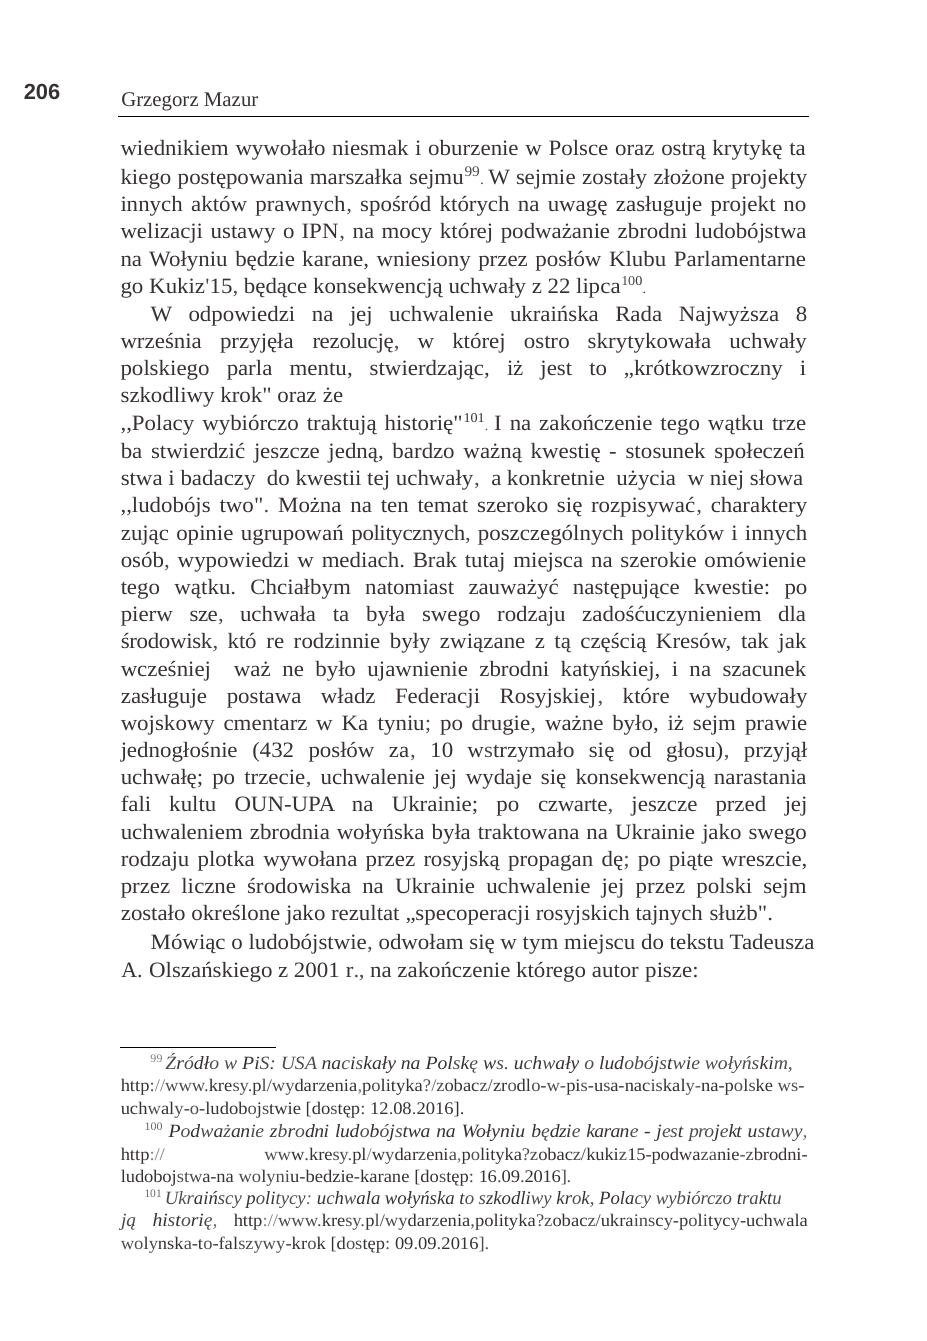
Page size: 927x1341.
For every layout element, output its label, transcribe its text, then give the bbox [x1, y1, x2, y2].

text ,,ludobójs two". Można na ten temat szeroko się rozpisywać, charaktery­ zując opinie ugrupowań politycznych, poszczególnych polityków i innych osób, wypowiedzi w mediach. Brak tutaj miejsca na szerokie omówienie tego wątku. Chciałbym natomiast zauważyć następujące kwestie: po pierw­ sze, uchwała ta była swego rodzaju zadośćuczynieniem dla środowisk, któ­ re rodzinnie były związane z tą częścią Kresów, tak jak wcześniej waż­ ne było ujawnienie zbrodni katyńskiej, i na szacunek zasługuje postawa władz Federacji Rosyjskiej, które wybudowały wojskowy cmentarz w Ka­ tyniu; po drugie, ważne było, iż sejm prawie jednogłośnie (432 posłów za, 10 wstrzymało się od głosu), przyjął uchwałę; po trzecie, uchwalenie jej wydaje się konsekwencją narastania fali kultu OUN-UPA na Ukrainie; po czwarte, jeszcze przed jej uchwaleniem zbrodnia wołyńska była traktowana na Ukrainie jako swego rodzaju plotka wywołana przez rosyjską propagan­ dę; po piąte wreszcie, przez liczne środowiska na Ukrainie uchwalenie jej przez polski sejm zostało określone jako rezultat „specoperacji rosyjskich tajnych służb". [120, 492, 807, 925]
text W odpowiedzi na jej uchwalenie ukraińska Rada Najwyższa 8 września przyjęła rezolucję, w której ostro skrytykowała uchwały polskiego parla­ mentu, stwierdzając, iż jest to „krótkowzroczny i szkodliwy krok" oraz że [120, 301, 807, 408]
text 99 Źródło w PiS: USA naciskały na Polskę ws. uchwały o ludobójstwie wołyńskim, http://www.kresy.pl/wydarzenia,polityka?/zobacz/zrodlo-w-pis-usa-naciskaly-na-polske­ ws-uchwaly-o-ludobojstwie [dostęp: 12.08.2016]. [121, 1051, 808, 1118]
text ją historię, http://www.kresy.pl/wydarzenia,polityka?zobacz/ukrainscy-politycy-uchwala­ wolynska-to-falszywy-krok [dostęp: 09.09.2016]. [121, 1209, 808, 1253]
text 206 Grzegorz Mazur [23, 79, 830, 111]
text ,,Polacy wybiórczo traktują historię"101. I na zakończenie tego wątku trze­ ba stwierdzić jeszcze jedną, bardzo ważną kwestię - stosunek społeczeń­ stwa i badaczy do kwestii tej uchwały, a konkretnie użycia w niej słowa [120, 410, 807, 490]
text 100 Podważanie zbrodni ludobójstwa na Wołyniu będzie karane - jest projekt ustawy, http:// www.kresy.pl/wydarzenia,polityka?zobacz/kukiz15-podwazanie-zbrodni-ludobojstwa-na­ wolyniu-bedzie-karane [dostęp: 16.09.2016]. [121, 1120, 807, 1186]
text wiednikiem wywołało niesmak i oburzenie w Polsce oraz ostrą krytykę ta­ kiego postępowania marszałka sejmu99. W sejmie zostały złożone projekty innych aktów prawnych, spośród których na uwagę zasługuje projekt no­ welizacji ustawy o IPN, na mocy której podważanie zbrodni ludobójstwa na Wołyniu będzie karane, wniesiony przez posłów Klubu Parlamentarne­ go Kukiz'15, będące konsekwencją uchwały z 22 lipca100. [120, 135, 807, 298]
list Olszańskiego z 2001 r., na zakończenie którego autor pisze: [121, 957, 830, 982]
text Mówiąc o ludobójstwie, odwołam się w tym miejscu do tekstu Tadeusza [150, 929, 830, 954]
text 101 Ukraińscy politycy: uchwala wołyńska to szkodliwy krok, Polacy wybiórczo traktu­ [144, 1188, 830, 1208]
